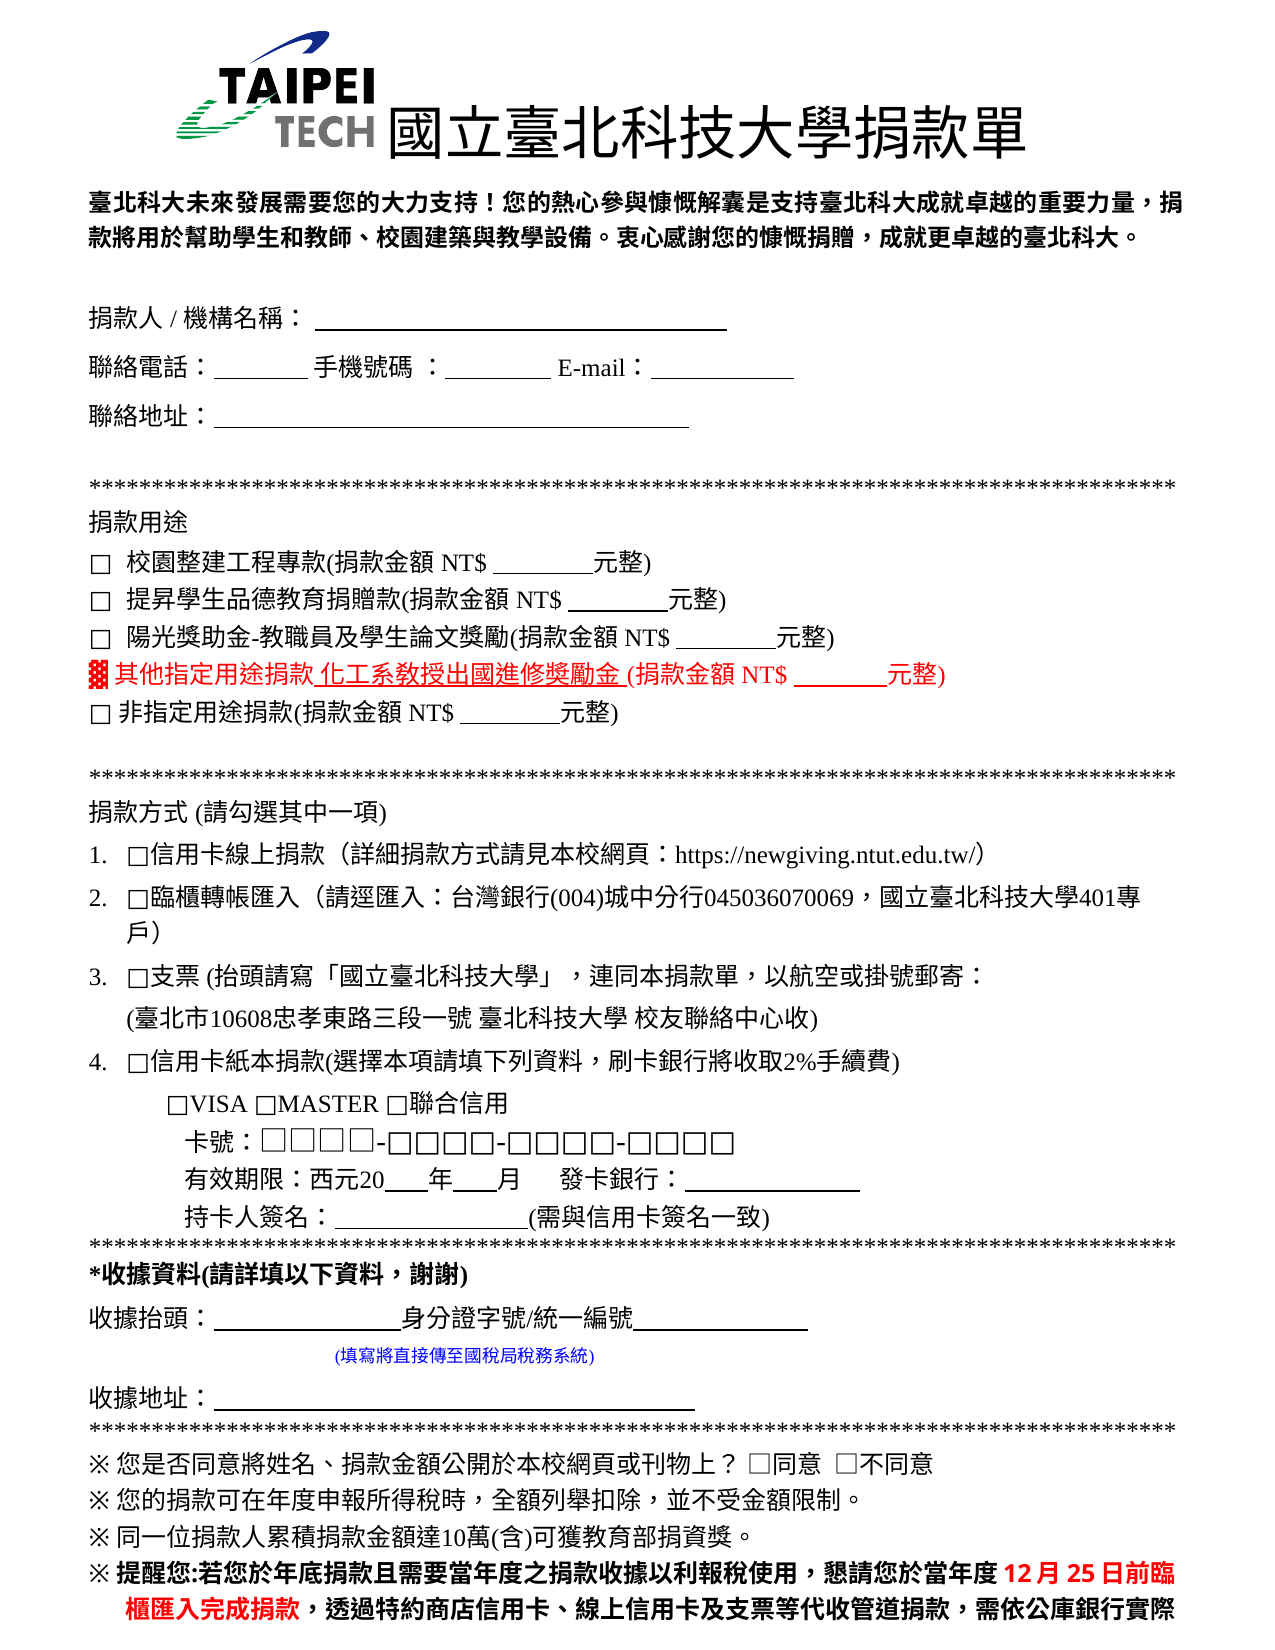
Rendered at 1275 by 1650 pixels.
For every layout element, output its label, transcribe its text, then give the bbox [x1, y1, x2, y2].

text 捐款方式 (請勾選其中一項) [89, 792, 1186, 828]
text ※ 您是否同意將姓名、捐款金額公開於本校網頁或刊物上？ □同意 □不同意 [89, 1444, 1186, 1481]
text ※ 您的捐款可在年度申報所得稅時，全額列舉扣除，並不受金額限制。 [89, 1481, 1186, 1517]
picture [163, 23, 387, 155]
text 臺北科大未來發展需要您的大力支持！您的熱心參與慷慨解囊是支持臺北科大成就卓越的重要力量，捐款將用於幫助學生和教師、校園建築與教學設備。衷心感謝您的慷慨捐贈，成就更卓越的臺北科大。 [89, 184, 1186, 253]
text *************************************************************************************** [89, 1232, 1186, 1261]
text 國立臺北科技大學捐款單 [89, 24, 1186, 171]
text 聯絡電話： 手機號碼 ： E-mail： [89, 347, 1186, 383]
list 校園整建工程專款(捐款金額 NT$ 元整) [89, 551, 1186, 576]
text *************************************************************************************** [89, 473, 1186, 502]
text *************************************************************************************** [89, 763, 1186, 792]
text 收據地址： [89, 1374, 1186, 1416]
text *收據資料(請詳填以下資料，謝謝) [89, 1267, 207, 1288]
text ▓ 其他指定用途捐款 化工系敎授出國進修奬勵金 (捐款金額 NT$ 元整) [327, 663, 384, 685]
text 捐款用途 [89, 502, 1186, 538]
text (填寫將直接傳至國稅局稅務系統) [89, 1342, 1186, 1368]
text 卡號：□□□□-□□□□-□□□□-□□□□ [147, 1126, 1186, 1157]
list 陽光獎助金-教職員及學生論文獎勵(捐款金額 NT$ 元整) [89, 626, 1186, 651]
text ※ 同一位捐款人累積捐款金額達10萬(含)可獲教育部捐資獎。 [89, 1517, 1186, 1553]
text 有效期限：西元20 年 月 發卡銀行： [147, 1163, 1186, 1195]
text *收據資料(請詳填以下資料，謝謝) [461, 1267, 1186, 1288]
list □臨櫃轉帳匯入（請逕匯入：台灣銀行(004)城中分行045036070069，國立臺北科技大學401專戶） [89, 877, 1186, 950]
list 提昇學生品德教育捐贈款(捐款金額 NT$ 元整) [89, 588, 1186, 613]
text 收據抬頭： 身分證字號/統一編號 [89, 1294, 1186, 1336]
text *收據資料(請詳填以下資料，謝謝) [205, 1267, 463, 1288]
text ▓ 其他指定用途捐款 化工系敎授出國進修奬勵金 (捐款金額 NT$ 元整) [426, 663, 465, 685]
text ▓ 其他指定用途捐款 化工系敎授出國進修奬勵金 (捐款金額 NT$ 元整) [526, 663, 576, 685]
list □信用卡線上捐款（詳細捐款方式請見本校網頁：https://newgiving.ntut.edu.tw/） [89, 835, 1186, 871]
text 持卡人簽名： (需與信用卡簽名一致) [147, 1201, 1186, 1232]
text 捐款人 / 機構名稱： [89, 298, 1186, 335]
list □支票 (抬頭請寫「國立臺北科技大學」，連同本捐款單，以航空或掛號郵寄： [89, 956, 1186, 992]
text ※ 提醒您:若您於年底捐款且需要當年度之捐款收據以利報稅使用，懇請您於當年度12月25日前臨櫃匯入完成捐款，透過特約商店信用卡、線上信用卡及支票等代收管道捐款，需依公庫銀行實際 [89, 1553, 1186, 1626]
list □信用卡紙本捐款(選擇本項請填下列資料，刷卡銀行將收取2%手續費) [89, 1041, 1186, 1077]
text □VISA □MASTER □聯合信用 [147, 1083, 1186, 1120]
text (臺北市10608忠孝東路三段一號 臺北科技大學 校友聯絡中心收) [126, 998, 1186, 1035]
text *************************************************************************************** [89, 1416, 1186, 1444]
text ▓ 其他指定用途捐款 化工系敎授出國進修奬勵金 (捐款金額 NT$ 元整) [107, 663, 1186, 688]
text □ 非指定用途捐款(捐款金額 NT$ 元整) [89, 701, 1186, 726]
text 聯絡地址： [89, 396, 1186, 432]
